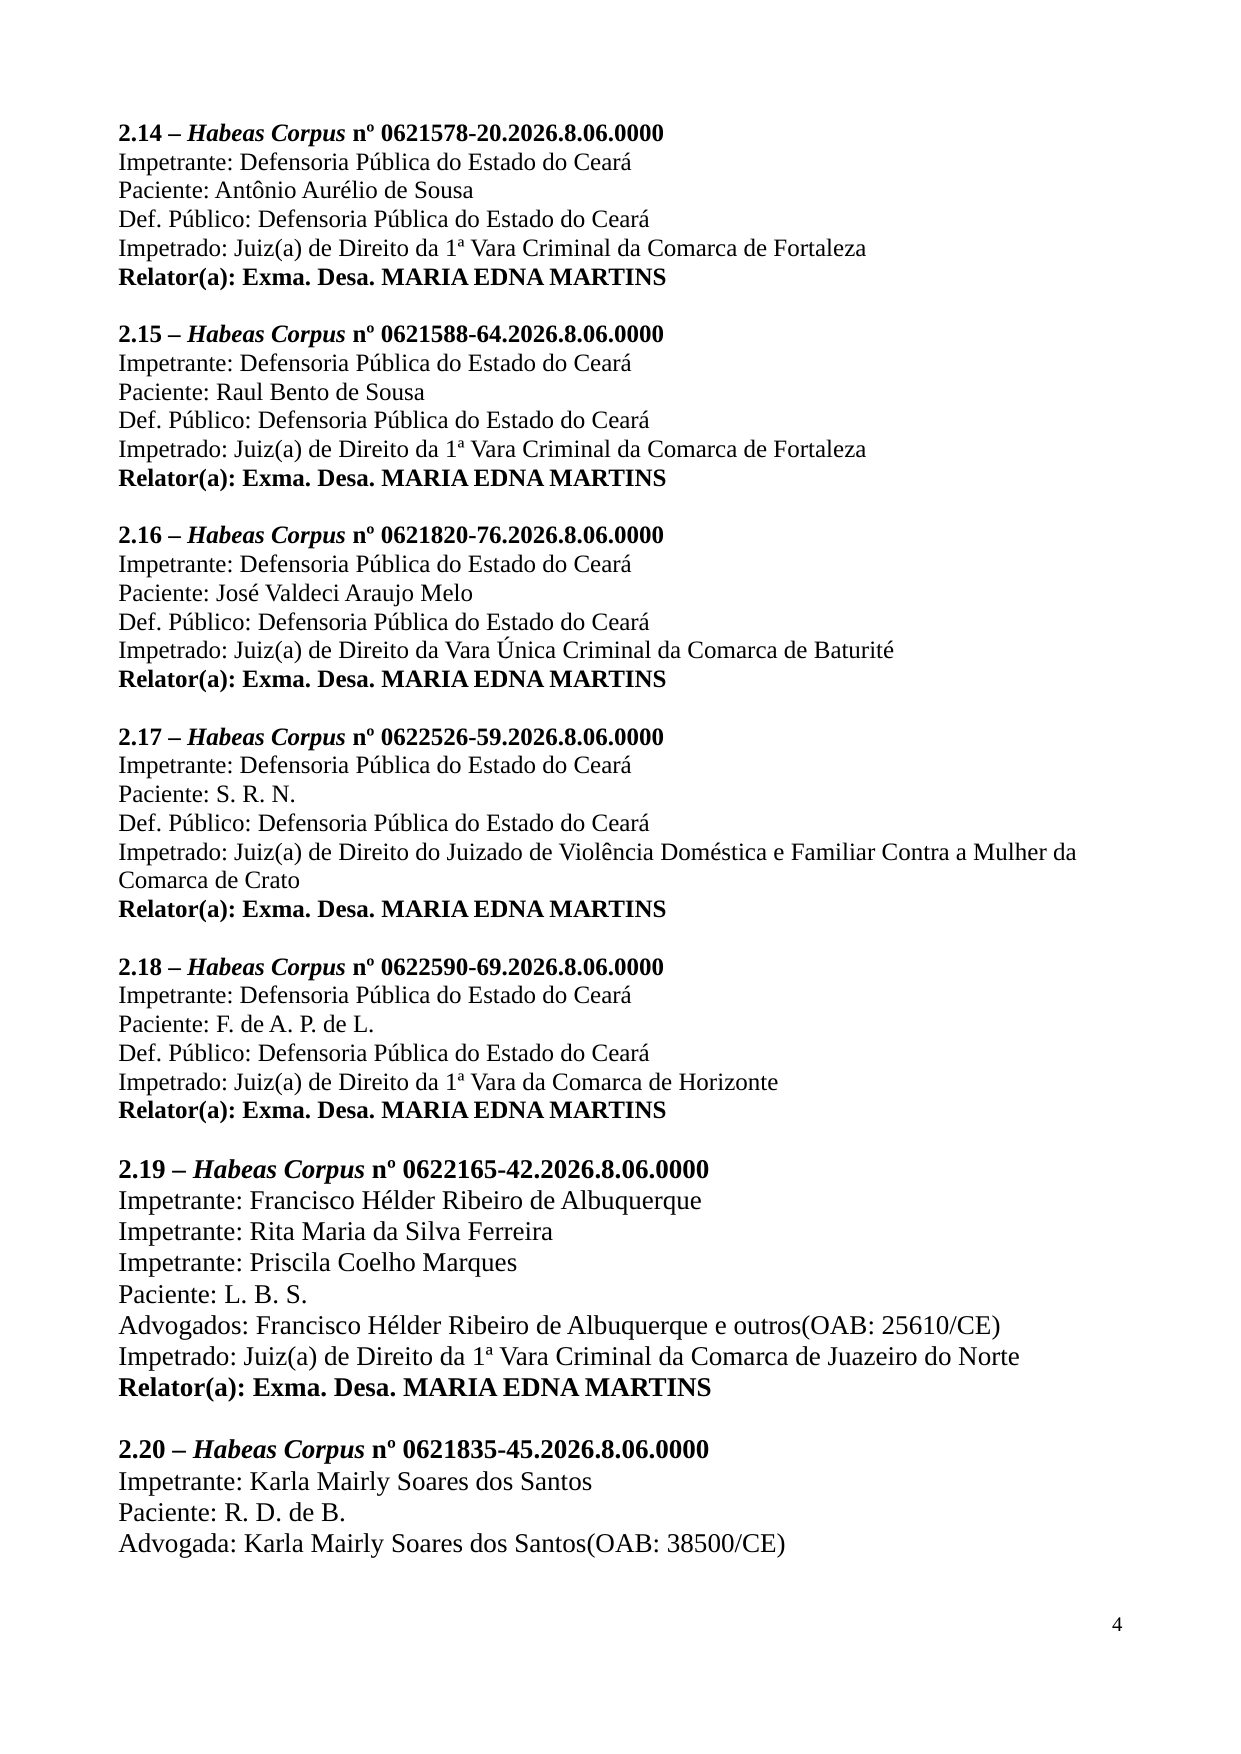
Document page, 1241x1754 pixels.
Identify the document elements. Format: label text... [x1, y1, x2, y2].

text 2.20 – Habeas Corpus nº 0621835-45.2026.8.06.0000 [118, 1433, 1122, 1464]
text Impetrado: Juiz(a) de Direito da 1ª Vara da Comarca de Horizonte [118, 1067, 1122, 1096]
text Def. Público: Defensoria Pública do Estado do Ceará [118, 607, 1122, 636]
text Relator(a): Exma. Desa. MARIA EDNA MARTINS [118, 1371, 1122, 1402]
text Paciente: José Valdeci Araujo Melo [118, 578, 1122, 607]
text Impetrado: Juiz(a) de Direito da Vara Única Criminal da Comarca de Baturité [118, 636, 1122, 664]
text Paciente: L. B. S. [118, 1278, 1122, 1309]
text Advogados: Francisco Hélder Ribeiro de Albuquerque e outros(OAB: 25610/CE) [118, 1309, 1122, 1340]
text Impetrante: Rita Maria da Silva Ferreira [118, 1215, 1122, 1247]
text Impetrante: Karla Mairly Soares dos Santos [118, 1464, 1122, 1496]
text Def. Público: Defensoria Pública do Estado do Ceará [118, 808, 1122, 837]
text Impetrado: Juiz(a) de Direito da 1ª Vara Criminal da Comarca de Fortaleza [118, 434, 1122, 463]
text 2.17 – Habeas Corpus nº 0622526-59.2026.8.06.0000 [118, 722, 1122, 751]
text Impetrante: Defensoria Pública do Estado do Ceará [118, 751, 1122, 779]
text Paciente: Antônio Aurélio de Sousa [118, 176, 1122, 204]
text Advogada: Karla Mairly Soares dos Santos(OAB: 38500/CE) [118, 1527, 1122, 1558]
text 2.15 – Habeas Corpus nº 0621588-64.2026.8.06.0000 [118, 319, 1122, 348]
text Impetrante: Defensoria Pública do Estado do Ceará [118, 147, 1122, 176]
text 2.18 – Habeas Corpus nº 0622590-69.2026.8.06.0000 [118, 952, 1122, 981]
text 2.14 – Habeas Corpus nº 0621578-20.2026.8.06.0000 [118, 118, 1122, 147]
text Impetrado: Juiz(a) de Direito da 1ª Vara Criminal da Comarca de Fortaleza [118, 233, 1122, 262]
text 2.19 – Habeas Corpus nº 0622165-42.2026.8.06.0000 [118, 1153, 1122, 1184]
text Paciente: Raul Bento de Sousa [118, 377, 1122, 406]
text Relator(a): Exma. Desa. MARIA EDNA MARTINS [118, 664, 1122, 693]
text Def. Público: Defensoria Pública do Estado do Ceará [118, 1038, 1122, 1067]
text Impetrado: Juiz(a) de Direito da 1ª Vara Criminal da Comarca de Juazeiro do Norte [118, 1340, 1122, 1371]
text 2.16 – Habeas Corpus nº 0621820-76.2026.8.06.0000 [118, 521, 1122, 549]
text Relator(a): Exma. Desa. MARIA EDNA MARTINS [118, 894, 1122, 923]
text Impetrante: Priscila Coelho Marques [118, 1247, 1122, 1278]
text Paciente: S. R. N. [118, 779, 1122, 808]
text Impetrante: Defensoria Pública do Estado do Ceará [118, 348, 1122, 377]
text Impetrante: Defensoria Pública do Estado do Ceará [118, 549, 1122, 578]
text Impetrante: Francisco Hélder Ribeiro de Albuquerque [118, 1184, 1122, 1215]
text Paciente: F. de A. P. de L. [118, 1009, 1122, 1038]
text Def. Público: Defensoria Pública do Estado do Ceará [118, 406, 1122, 434]
text Relator(a): Exma. Desa. MARIA EDNA MARTINS [118, 262, 1122, 291]
text Def. Público: Defensoria Pública do Estado do Ceará [118, 204, 1122, 233]
text Relator(a): Exma. Desa. MARIA EDNA MARTINS [118, 463, 1122, 492]
text Relator(a): Exma. Desa. MARIA EDNA MARTINS [118, 1096, 1122, 1124]
text Impetrante: Defensoria Pública do Estado do Ceará [118, 981, 1122, 1009]
text Impetrado: Juiz(a) de Direito do Juizado de Violência Doméstica e Familiar Contra a Mulher da Comarca de Crato [118, 837, 1122, 894]
text Paciente: R. D. de B. [118, 1496, 1122, 1527]
